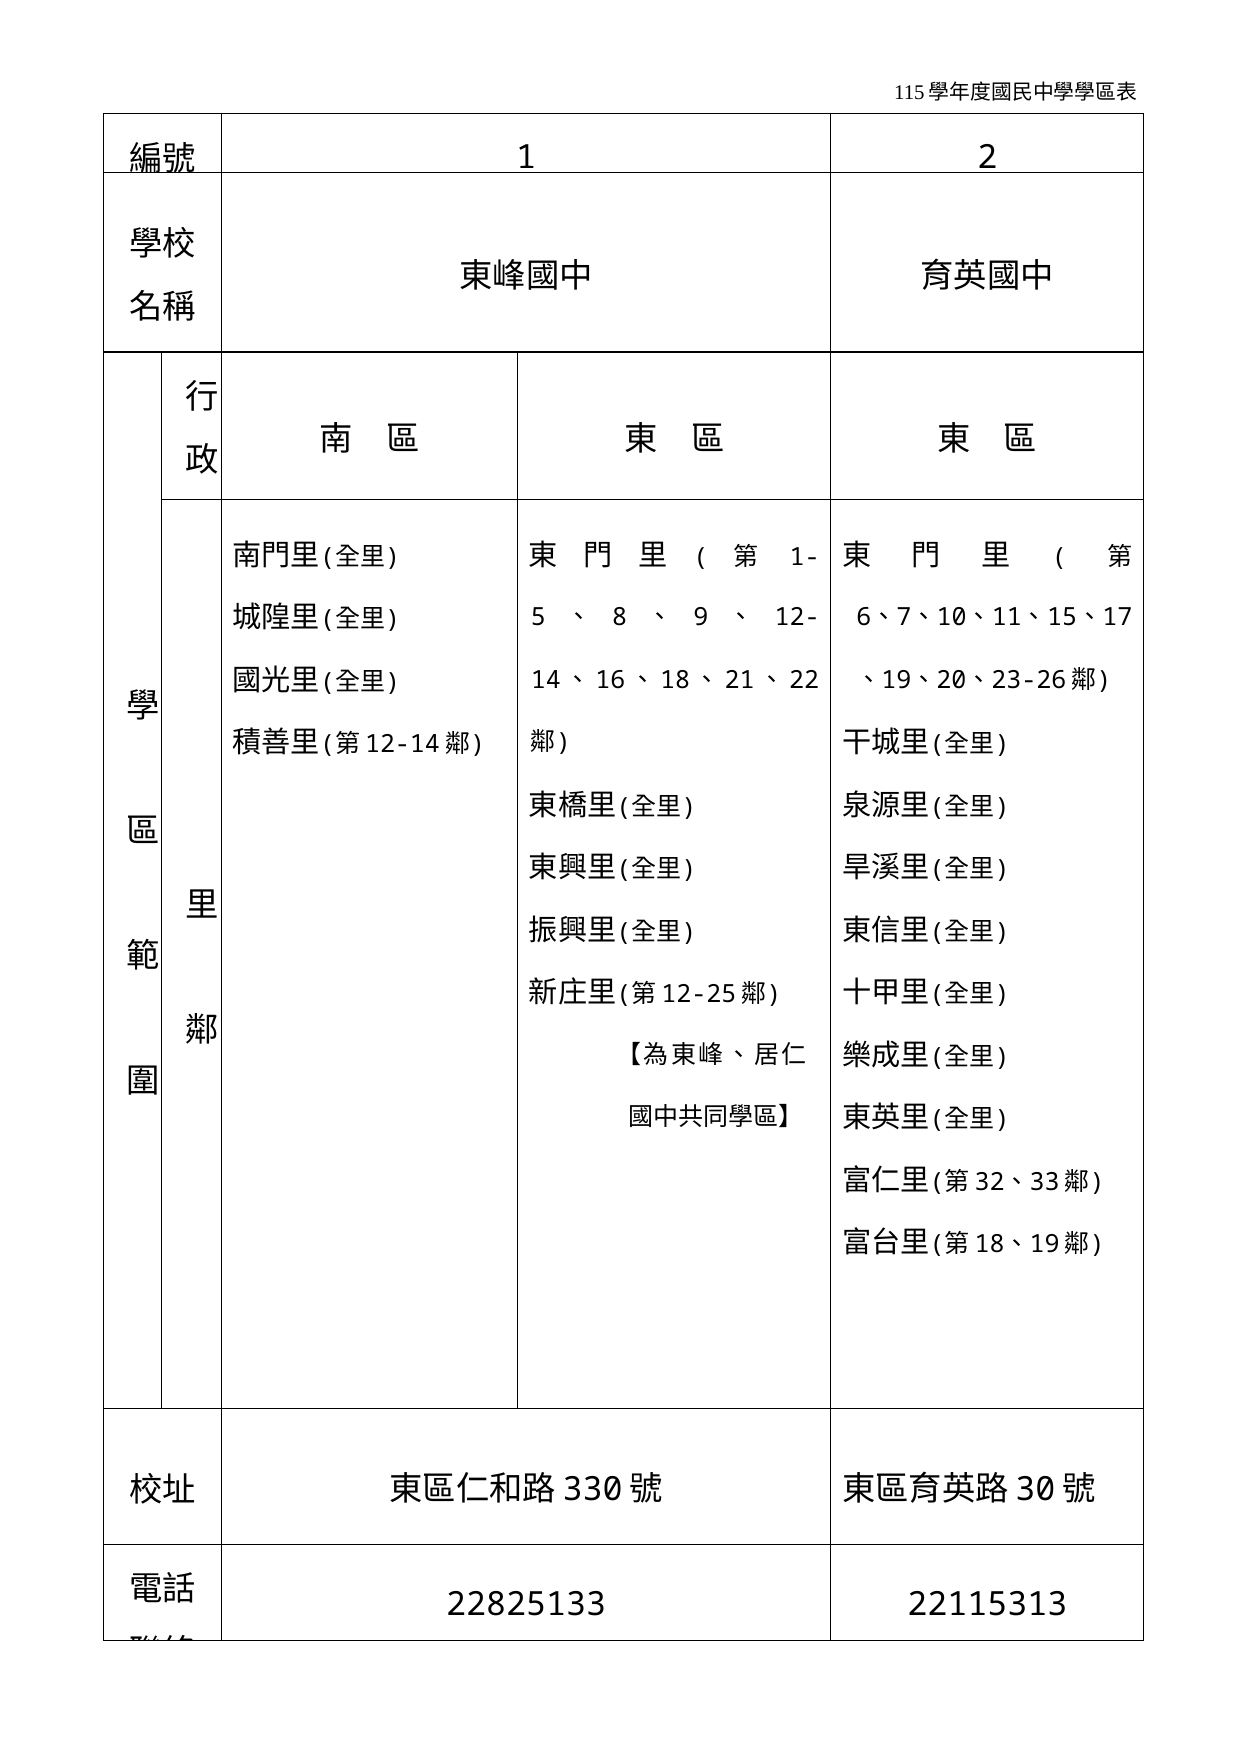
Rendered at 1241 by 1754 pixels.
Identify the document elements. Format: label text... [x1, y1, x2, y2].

table_cell 電話聯絡 [104, 1545, 221, 1639]
table_cell 東門里(第6、7、10、11、15、17、19、20、23-26鄰) 干城里(全里) 泉源里(全里) 旱溪里(全里) 東信里(全里) 十甲里(全里) 樂成里(全里) 東英里(全里) 富仁里(第32、33鄰) 富台里(第18、19鄰) [831, 500, 1143, 1408]
table_cell 東峰國中 [222, 173, 830, 351]
table_cell 學 區 範 圍 [104, 353, 161, 1408]
table_header 1 [222, 114, 830, 172]
table_cell 東 區 [831, 353, 1143, 499]
table_cell 東區仁和路330號 [222, 1409, 830, 1543]
table_header 編號 [104, 114, 221, 172]
table_cell 22115313 [831, 1545, 1143, 1639]
table_cell 東區育英路30號 [831, 1409, 1143, 1543]
table_cell 育英國中 [831, 173, 1143, 351]
table_cell 校址 [104, 1409, 221, 1543]
table_cell 東 區 [518, 353, 830, 499]
table_cell 22825133 [222, 1545, 830, 1639]
table_cell 東門里(第1-5、8、9、12-14、16、18、21、22鄰) 東橋里(全里) 東興里(全里) 振興里(全里) 新庄里(第12-25鄰) 【為東峰、居仁國中共同學區】 [518, 500, 830, 1408]
table_cell 行政區 [162, 353, 221, 499]
table_cell 南門里(全里) 城隍里(全里) 國光里(全里) 積善里(第12-14鄰) [222, 500, 517, 1408]
table_cell 南 區 [222, 353, 517, 499]
table_cell 學校名稱 [104, 173, 221, 351]
table_header 2 [831, 114, 1143, 172]
table_cell 里 鄰 [162, 500, 221, 1408]
